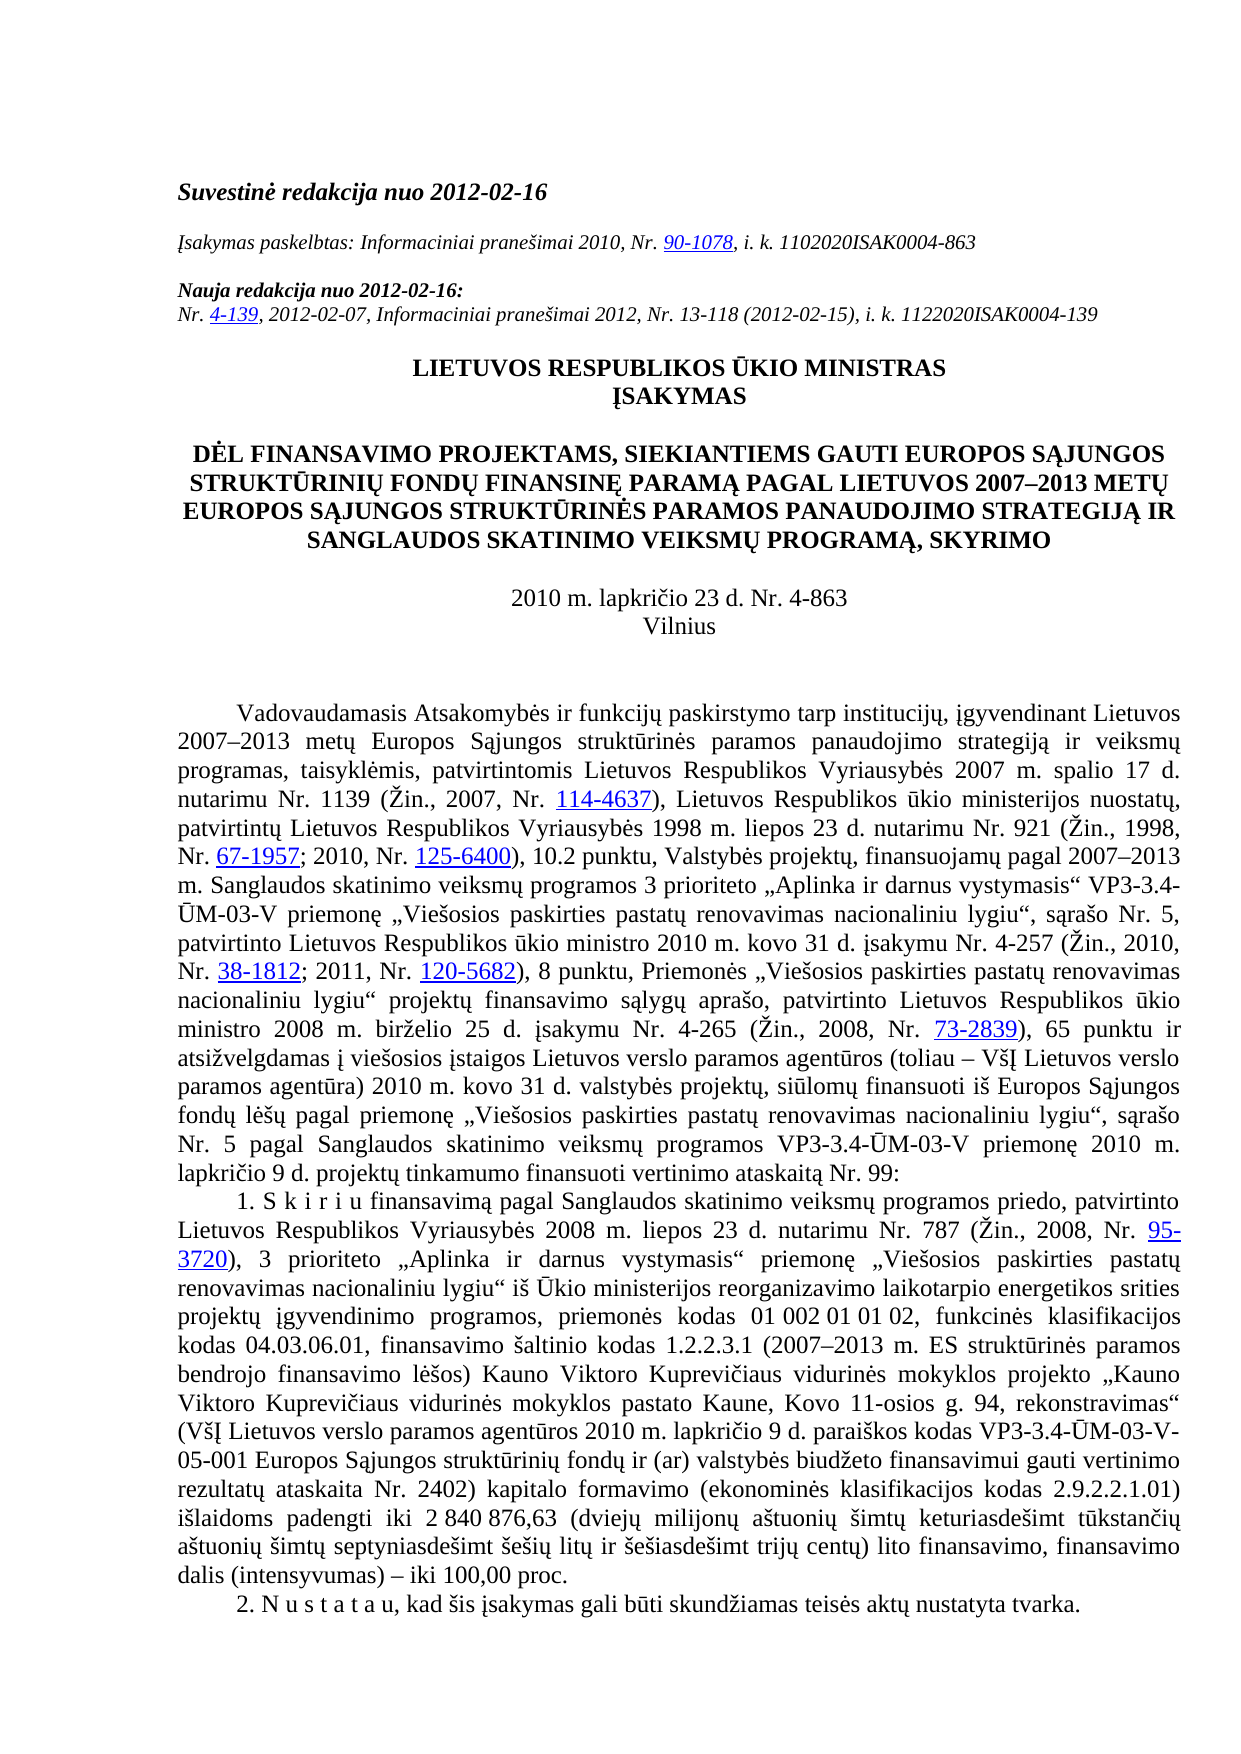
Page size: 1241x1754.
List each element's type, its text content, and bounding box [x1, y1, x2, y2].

text Vilnius [177, 611, 1181, 640]
text DĖL FINANSAVIMO PROJEKTAMS, SIEKIANTIEMS GAUTI EUROPOS SĄJUNGOS STRUKTŪRINIŲ FONDŲ FINANSINĘ PARAMĄ PAGAL LIETUVOS 2007–2013 METŲ EUROPOS SĄJUNGOS STRUKTŪRINĖS PARAMOS PANAUDOJIMO STRATEGIJĄ IR SANGLAUDOS SKATINIMO VEIKSMŲ PROGRAMĄ, SKYRIMO [177, 439, 1181, 554]
text 2. N u s t a t a u, kad šis įsakymas gali būti skundžiamas teisės aktų nustatyta tvarka. [177, 1589, 1181, 1618]
text Suvestinė redakcija nuo 2012-02-16 [177, 177, 1181, 206]
text Nr. 4-139, 2012-02-07, Informaciniai pranešimai 2012, Nr. 13-118 (2012-02-15), i. k. 1122020ISAK0004-139 [177, 302, 1181, 326]
text LIETUVOS RESPUBLIKOS ŪKIO MINISTRAS [177, 353, 1181, 381]
text 2010 m. lapkričio 23 d. Nr. 4-863 [177, 583, 1181, 611]
text ĮSAKYMAS [177, 381, 1181, 410]
text 1. S k i r i u finansavimą pagal Sanglaudos skatinimo veiksmų programos priedo, patvirtinto Lietuvos Respublikos Vyriausybės 2008 m. liepos 23 d. nutarimu Nr. 787 (Žin., 2008, Nr. 95-3720), 3 prioriteto „Aplinka ir darnus vystymasis“ priemonę „Viešosios paskirties pastatų renovavimas nacionaliniu lygiu“ iš Ūkio ministerijos reorganizavimo laikotarpio energetikos srities projektų įgyvendinimo programos, priemonės kodas 01 002 01 01 02, funkcinės klasifikacijos kodas 04.03.06.01, finansavimo šaltinio kodas 1.2.2.3.1 (2007–2013 m. ES struktūrinės paramos bendrojo finansavimo lėšos) Kauno Viktoro Kuprevičiaus vidurinės mokyklos projekto „Kauno Viktoro Kuprevičiaus vidurinės mokyklos pastato Kaune, Kovo 11-osios g. 94, rekonstravimas“ (VšĮ Lietuvos verslo paramos agentūros 2010 m. lapkričio 9 d. paraiškos kodas VP3-3.4-ŪM-03-V-05-001 Europos Sąjungos struktūrinių fondų ir (ar) valstybės biudžeto finansavimui gauti vertinimo rezultatų ataskaita Nr. 2402) kapitalo formavimo (ekonominės klasifikacijos kodas 2.9.2.2.1.01) išlaidoms padengti iki 2 840 876,63 (dviejų milijonų aštuonių šimtų keturiasdešimt tūkstančių aštuonių šimtų septyniasdešimt šešių litų ir šešiasdešimt trijų centų) lito finansavimo, finansavimo dalis (intensyvumas) – iki 100,00 proc. [177, 1186, 1181, 1589]
text Nauja redakcija nuo 2012-02-16: [177, 278, 1181, 302]
text Įsakymas paskelbtas: Informaciniai pranešimai 2010, Nr. 90-1078, i. k. 1102020ISAK0004-863 [177, 230, 1181, 254]
text Vadovaudamasis Atsakomybės ir funkcijų paskirstymo tarp institucijų, įgyvendinant Lietuvos 2007–2013 metų Europos Sąjungos struktūrinės paramos panaudojimo strategiją ir veiksmų programas, taisyklėmis, patvirtintomis Lietuvos Respublikos Vyriausybės 2007 m. spalio 17 d. nutarimu Nr. 1139 (Žin., 2007, Nr. 114-4637), Lietuvos Respublikos ūkio ministerijos nuostatų, patvirtintų Lietuvos Respublikos Vyriausybės 1998 m. liepos 23 d. nutarimu Nr. 921 (Žin., 1998, Nr. 67-1957; 2010, Nr. 125-6400), 10.2 punktu, Valstybės projektų, finansuojamų pagal 2007–2013 m. Sanglaudos skatinimo veiksmų programos 3 prioriteto „Aplinka ir darnus vystymasis“ VP3-3.4-ŪM-03-V priemonę „Viešosios paskirties pastatų renovavimas nacionaliniu lygiu“, sąrašo Nr. 5, patvirtinto Lietuvos Respublikos ūkio ministro 2010 m. kovo 31 d. įsakymu Nr. 4-257 (Žin., 2010, Nr. 38-1812; 2011, Nr. 120-5682), 8 punktu, Priemonės „Viešosios paskirties pastatų renovavimas nacionaliniu lygiu“ projektų finansavimo sąlygų aprašo, patvirtinto Lietuvos Respublikos ūkio ministro 2008 m. birželio 25 d. įsakymu Nr. 4-265 (Žin., 2008, Nr. 73-2839), 65 punktu ir atsižvelgdamas į viešosios įstaigos Lietuvos verslo paramos agentūros (toliau – VšĮ Lietuvos verslo paramos agentūra) 2010 m. kovo 31 d. valstybės projektų, siūlomų finansuoti iš Europos Sąjungos fondų lėšų pagal priemonę „Viešosios paskirties pastatų renovavimas nacionaliniu lygiu“, sąrašo Nr. 5 pagal Sanglaudos skatinimo veiksmų programos VP3-3.4-ŪM-03-V priemonę 2010 m. lapkričio 9 d. projektų tinkamumo finansuoti vertinimo ataskaitą Nr. 99: [177, 698, 1181, 1186]
